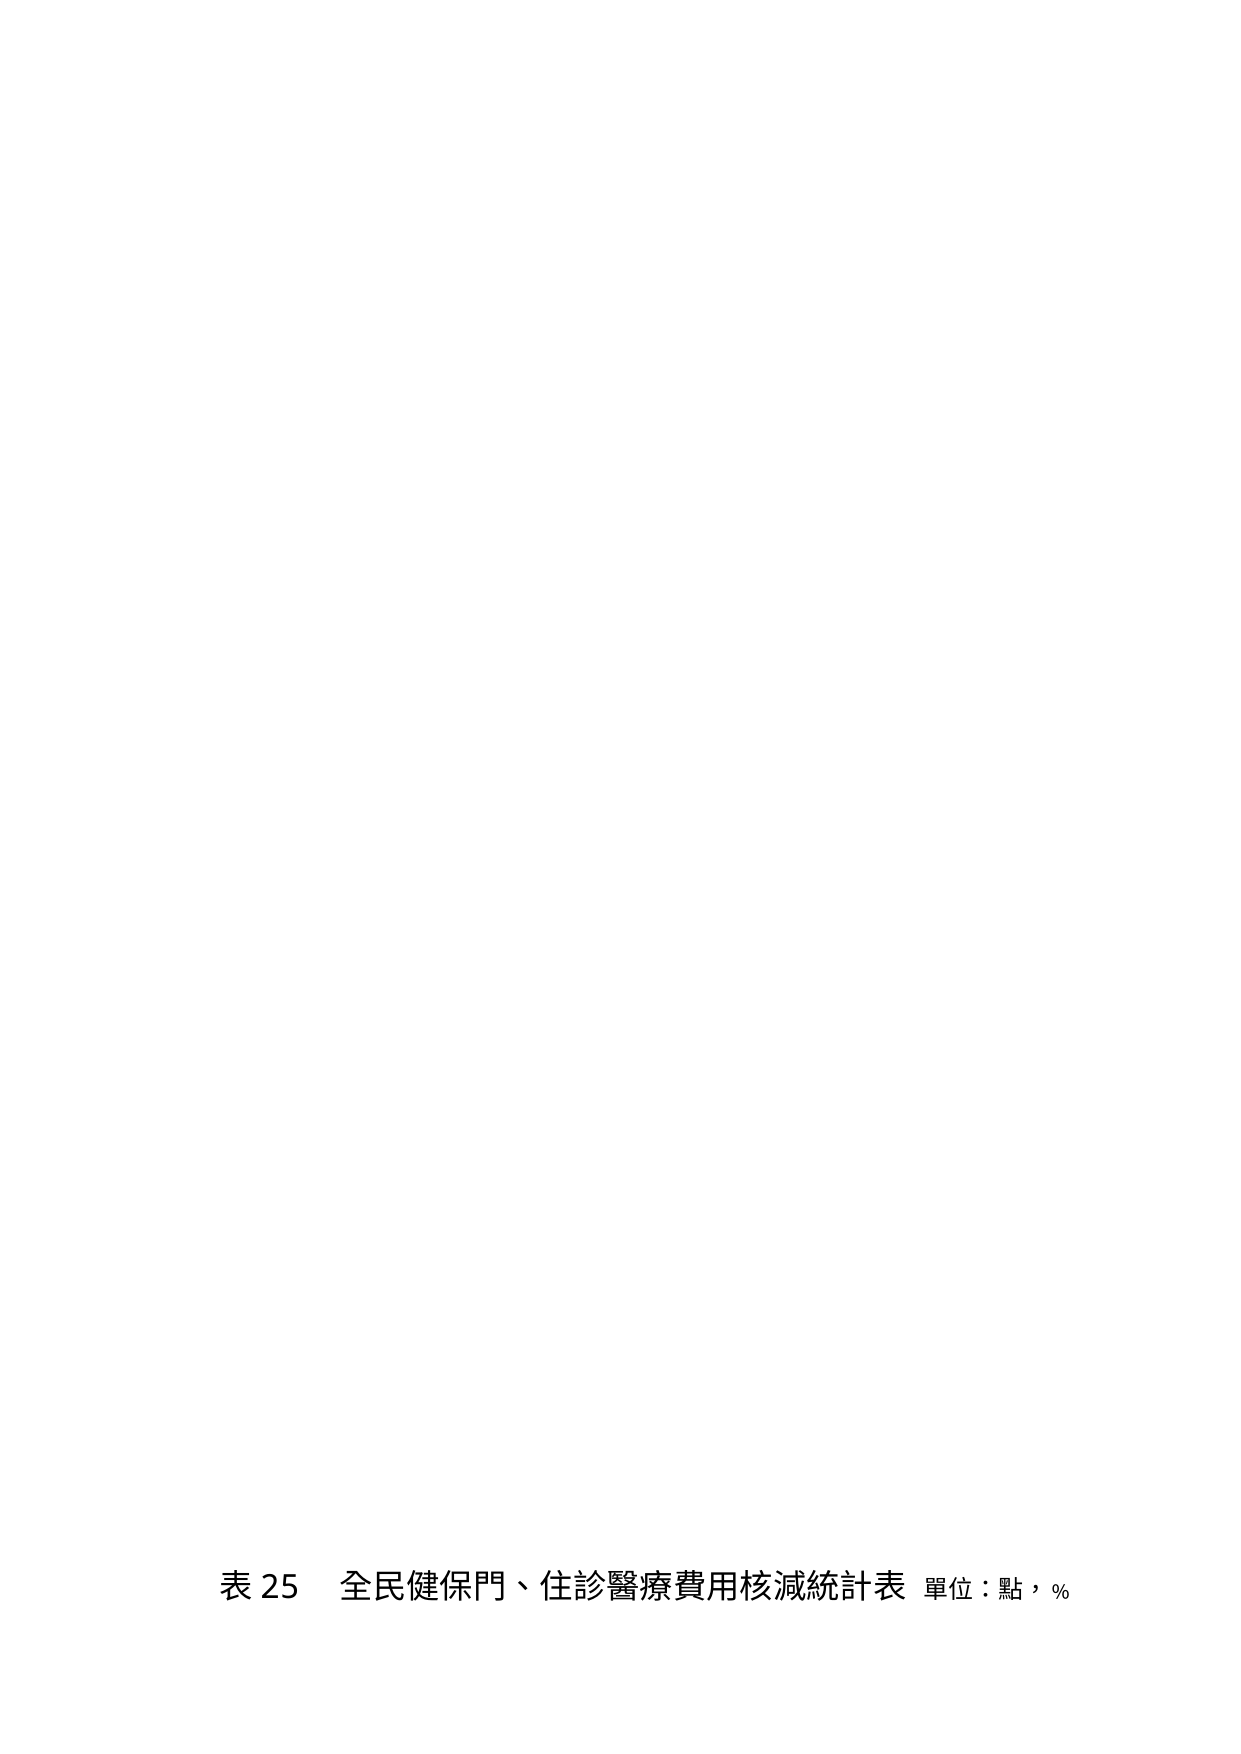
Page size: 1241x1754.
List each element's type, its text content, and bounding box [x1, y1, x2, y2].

text 表25 全民健保門、住診醫療費用核減統計表 單位：點，﹪ [130, 1542, 1162, 1604]
